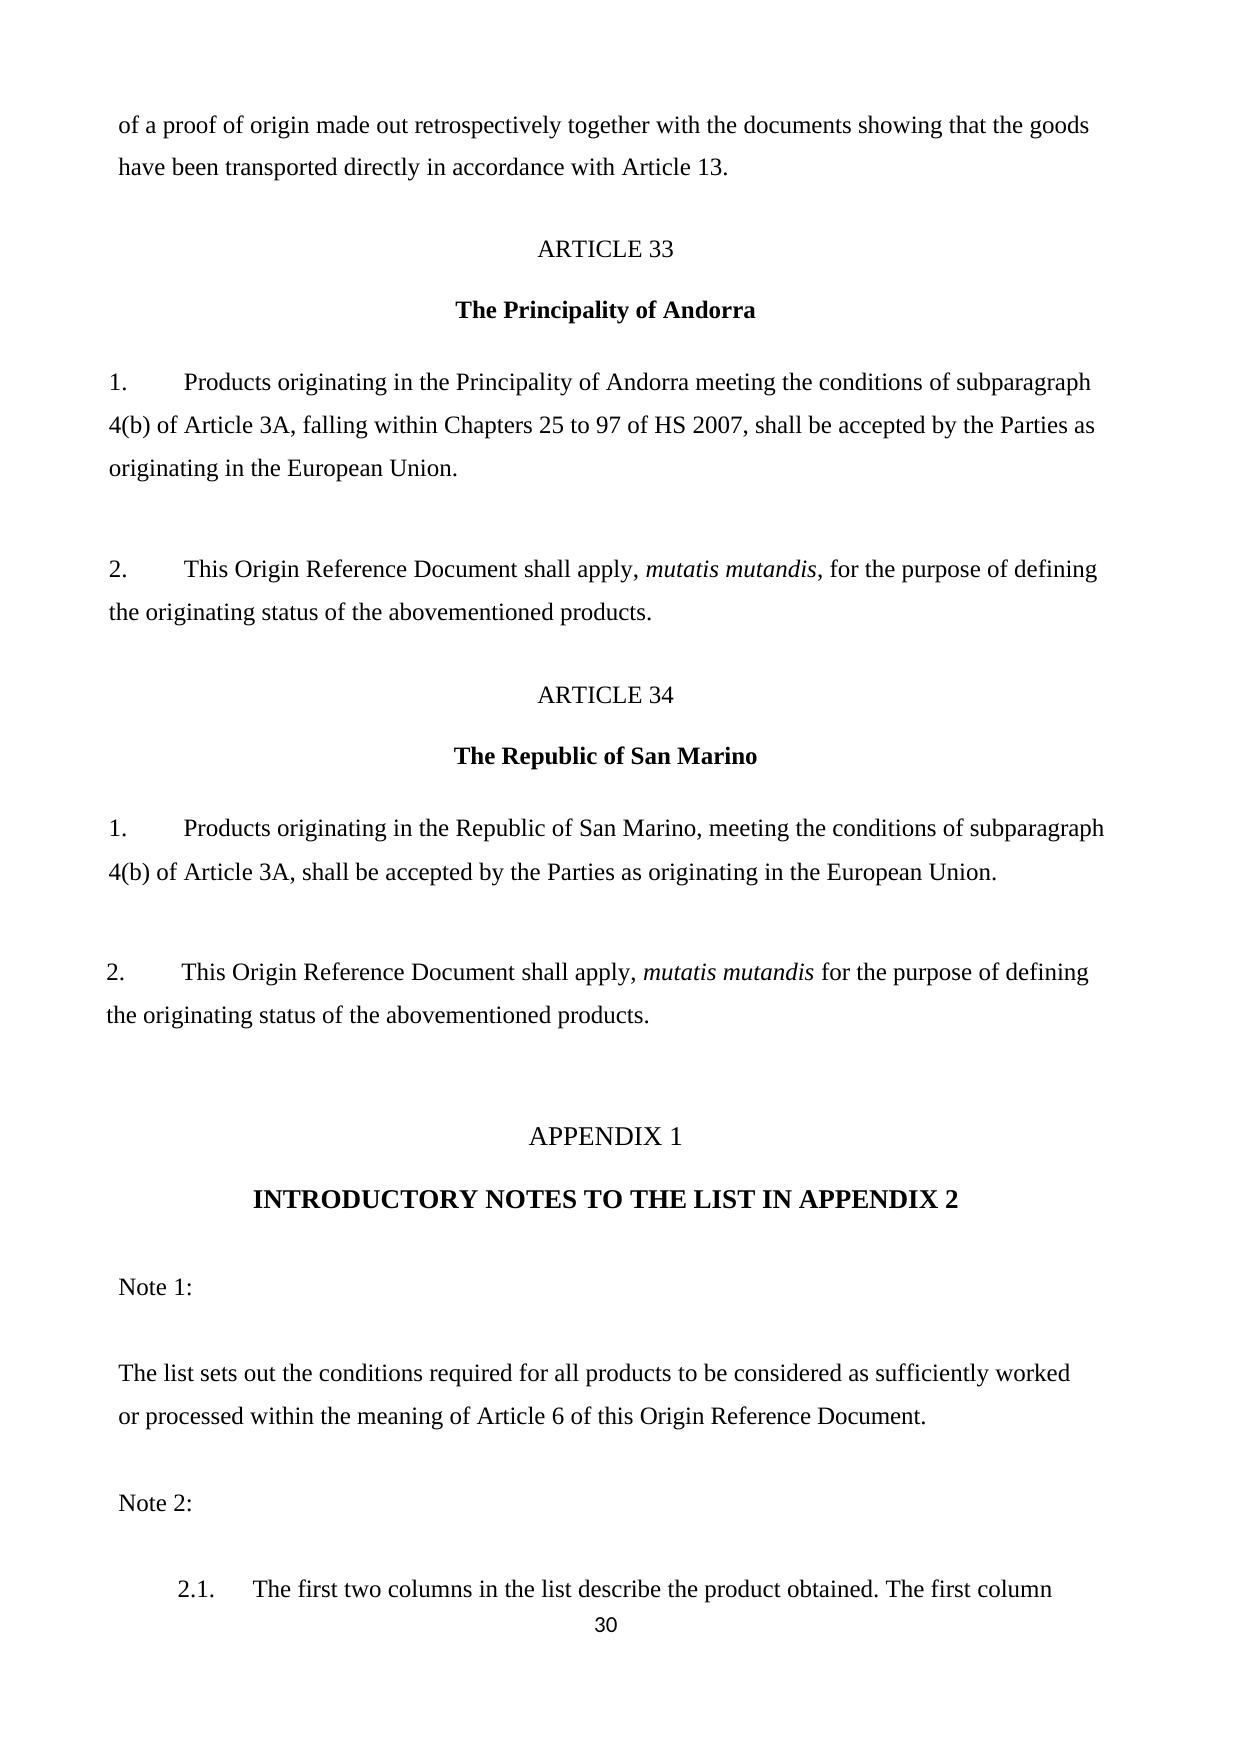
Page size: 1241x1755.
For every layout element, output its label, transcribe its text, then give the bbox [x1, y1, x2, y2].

text Note 1: [118, 1272, 1105, 1301]
text 2. This Origin Reference Document shall apply, mutatis mutandis for the purpose of defining the originating status of the abovementioned products. [106, 957, 1105, 1029]
subtitle INTRODUCTORY NOTES TO THE LIST IN APPENDIX 2 [106, 1183, 1105, 1214]
text of a proof of origin made out retrospectively together with the documents showing that the goods have been transported directly in accordance with Article 13. [118, 110, 1094, 181]
subtitle The Republic of San Marino [106, 741, 1105, 770]
text 1. Products originating in the Principality of Andorra meeting the conditions of subparagraph 4(b) of Article 3A, falling within Chapters 25 to 97 of HS 2007, shall be accepted by the Parties as originating in the European Union. [109, 367, 1105, 482]
subtitle ARTICLE 34 [106, 681, 1105, 709]
subtitle ARTICLE 33 [106, 234, 1105, 263]
text 1. Products originating in the Republic of San Marino, meeting the conditions of subparagraph 4(b) of Article 3A, shall be accepted by the Parties as originating in the European Union. [108, 813, 1105, 885]
list The first two columns in the list describe the product obtained. The first column [177, 1574, 1094, 1603]
text Note 2: [118, 1488, 1105, 1517]
text 2. This Origin Reference Document shall apply, mutatis mutandis, for the purpose of defining the originating status of the abovementioned products. [109, 554, 1105, 626]
subtitle APPENDIX 1 [106, 1120, 1105, 1151]
subtitle The Principality of Andorra [106, 295, 1105, 324]
text The list sets out the conditions required for all products to be considered as sufficiently worked or processed within the meaning of Article 6 of this Origin Reference Document. [118, 1358, 1087, 1430]
